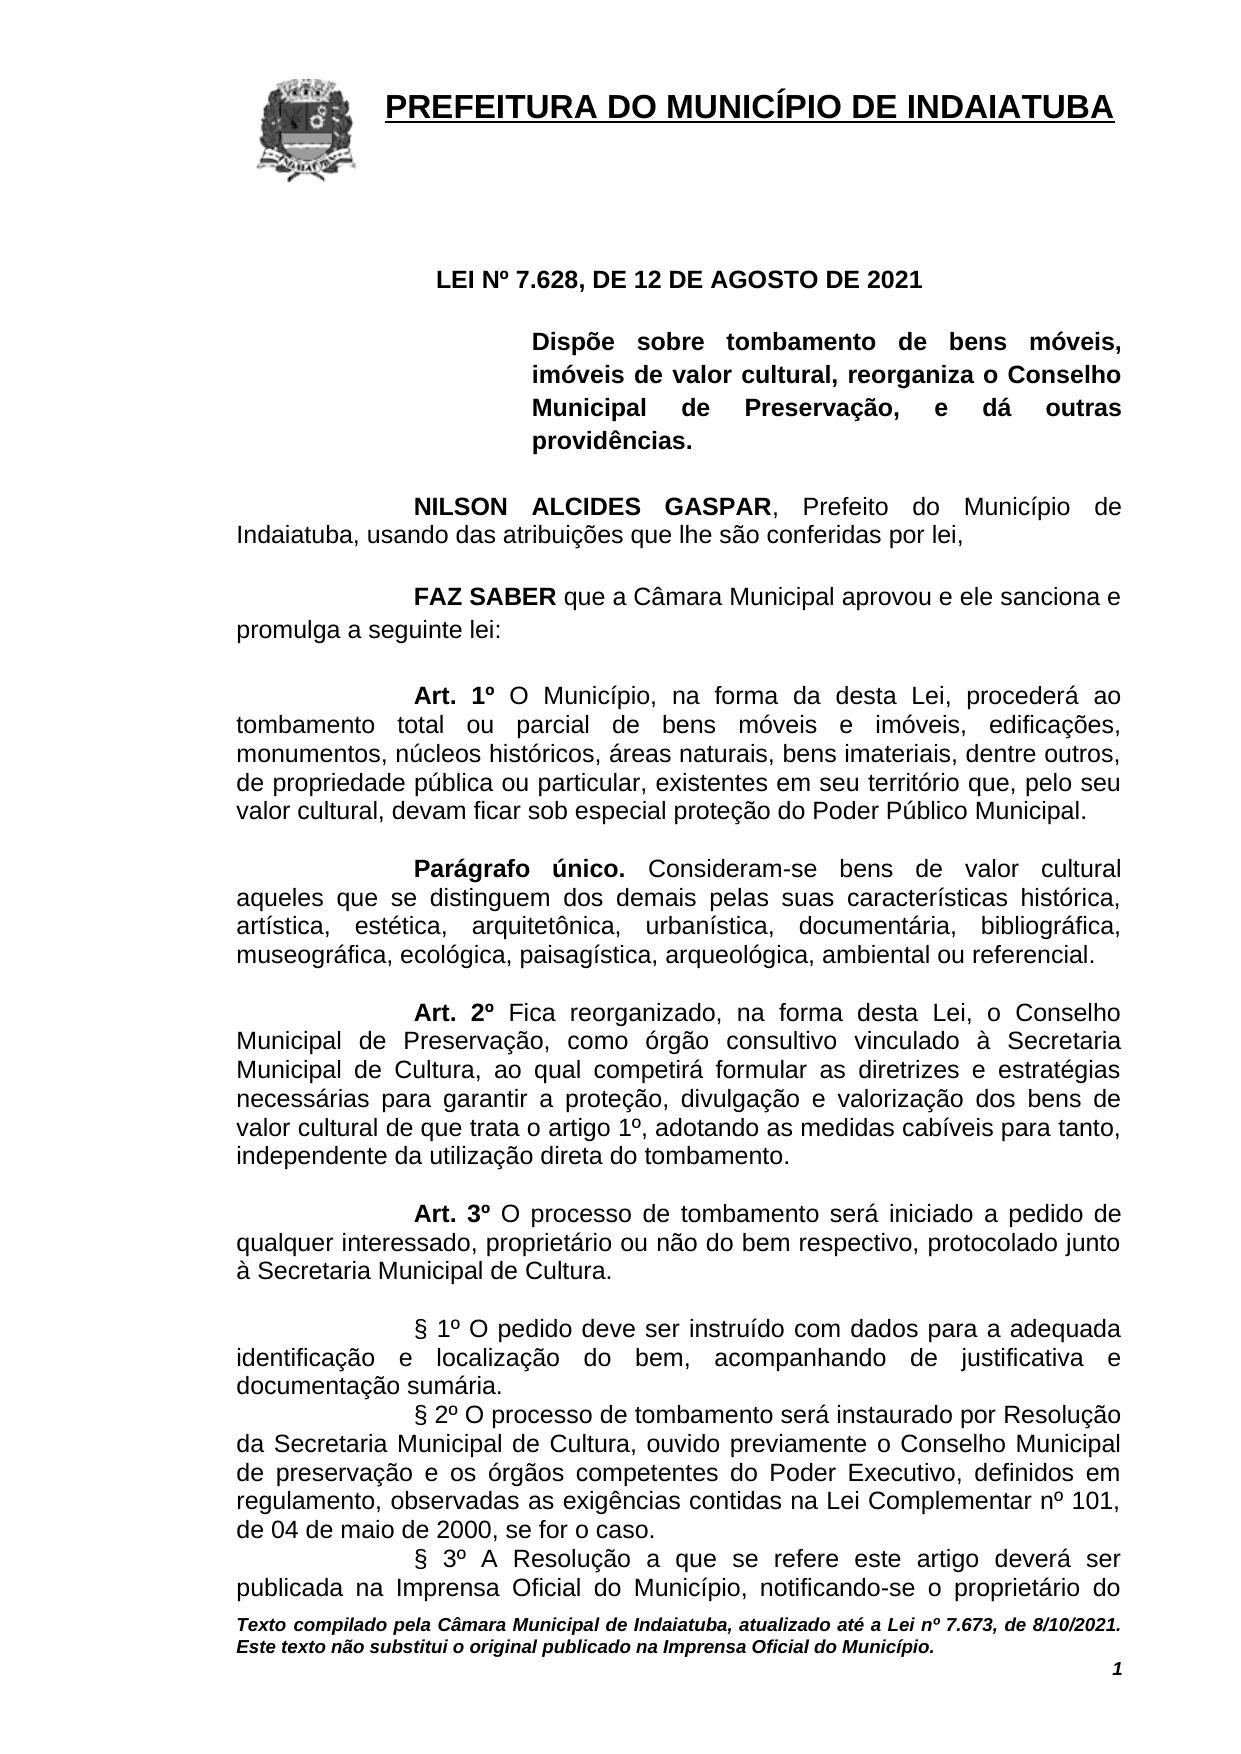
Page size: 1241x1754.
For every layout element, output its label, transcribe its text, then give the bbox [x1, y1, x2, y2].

text Art. 2º Fica reorganizado, na forma desta Lei, o Conselho Municipal de Preservação, como órgão consultivo vinculado à Secretaria Municipal de Cultura, ao qual competirá formular as diretrizes e estratégias necessárias para garantir a proteção, divulgação e valorização dos bens de valor cultural de que trata o artigo 1º, adotando as medidas cabíveis para tanto, independente da utilização direta do tombamento. [236, 998, 1122, 1170]
text LEI Nº 7.628, DE 12 DE AGOSTO DE 2021 [236, 265, 1122, 294]
text Art. 1º O Município, na forma da desta Lei, procederá ao tombamento total ou parcial de bens móveis e imóveis, edificações, monumentos, núcleos históricos, áreas naturais, bens imateriais, dentre outros, de propriedade pública ou particular, existentes em seu território que, pelo seu valor cultural, devam ficar sob especial proteção do Poder Público Municipal. [236, 681, 1122, 825]
text Dispõe sobre tombamento de bens móveis, imóveis de valor cultural, reorganiza o Conselho Municipal de Preservação, e dá outras providências. [532, 327, 1122, 454]
text § 1º O pedido deve ser instruído com dados para a adequada identificação e localização do bem, acompanhando de justificativa e documentação sumária. [236, 1314, 1122, 1400]
text § 3º A Resolução a que se refere este artigo deverá ser publicada na Imprensa Oficial do Município, notificando-se o proprietário do [236, 1544, 1122, 1601]
text NILSON ALCIDES GASPAR, Prefeito do Município de Indaiatuba, usando das atribuições que lhe são conferidas por lei, [236, 492, 1122, 549]
text § 2º O processo de tombamento será instaurado por Resolução da Secretaria Municipal de Cultura, ouvido previamente o Conselho Municipal de preservação e os órgãos competentes do Poder Executivo, definidos em regulamento, observadas as exigências contidas na Lei Complementar nº 101, de 04 de maio de 2000, se for o caso. [236, 1400, 1122, 1544]
text Art. 3º O processo de tombamento será iniciado a pedido de qualquer interessado, proprietário ou não do bem respectivo, protocolado junto à Secretaria Municipal de Cultura. [236, 1199, 1122, 1285]
text FAZ SABER que a Câmara Municipal aprovou e ele sanciona e promulga a seguinte lei: [236, 582, 1122, 644]
text Parágrafo único. Consideram-se bens de valor cultural aqueles que se distinguem dos demais pelas suas características histórica, artística, estética, arquitetônica, urbanística, documentária, bibliográfica, museográfica, ecológica, paisagística, arqueológica, ambiental ou referencial. [236, 854, 1122, 969]
